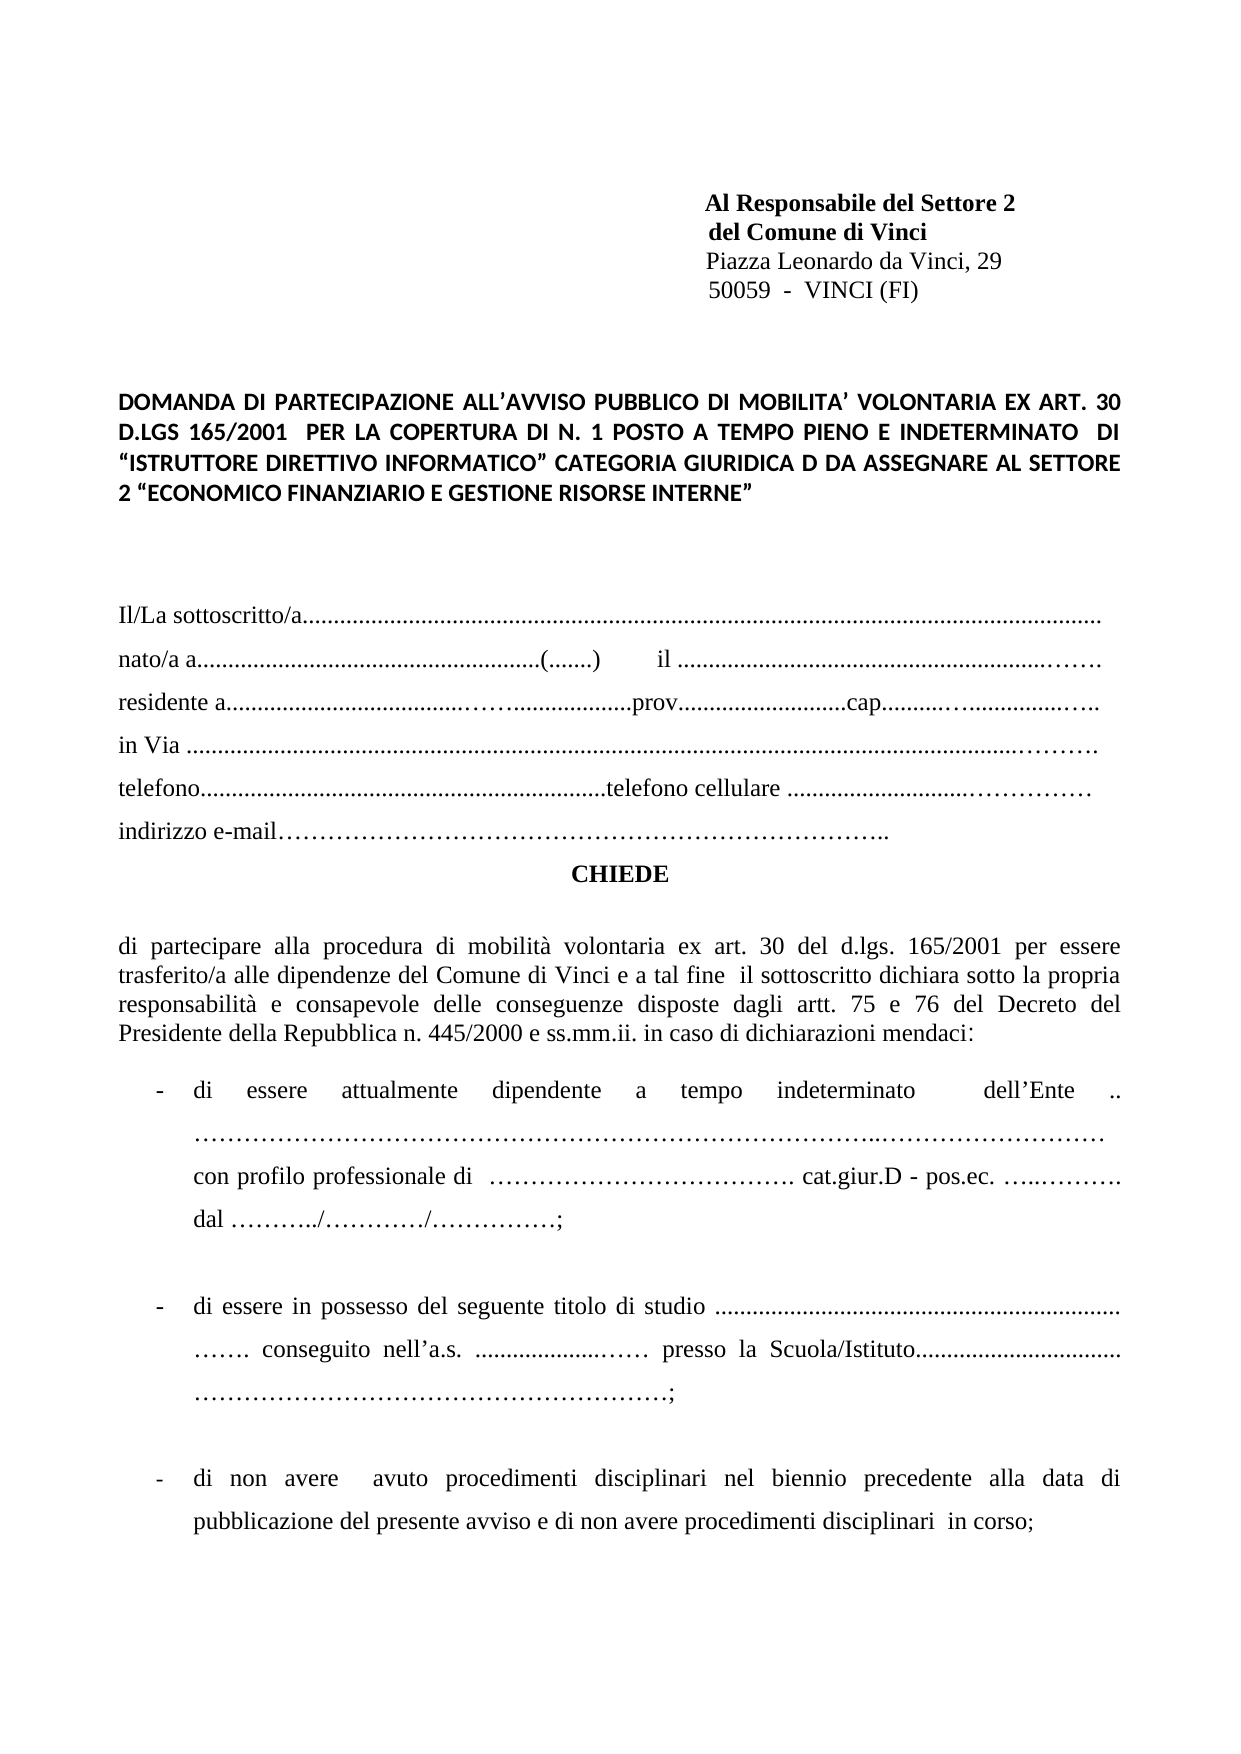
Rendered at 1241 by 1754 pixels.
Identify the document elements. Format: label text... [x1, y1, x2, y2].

text Al Responsabile del Settore 2 [118, 188, 1122, 217]
text Il/La sottoscritto/a................................................................................................................................ [118, 601, 1122, 629]
subtitle CHIEDE [118, 859, 1122, 888]
text Piazza Leonardo da Vinci, 29 [561, 246, 1122, 275]
text 50059 - VINCI (FI) [634, 275, 1122, 303]
list di essere in possesso del seguente titolo di studio .................................................................……. conseguito nell’a.s. ....................…… presso la Scuola/Istituto.................................…………………………………………………; [156, 1291, 1122, 1406]
text di partecipare alla procedura di mobilità volontaria ex art. 30 del d.lgs. 165/2001 per essere trasferito/a alle dipendenze del Comune di Vinci e a tal fine il sottoscritto dichiara sotto la propria responsabilità e consapevole delle conseguenze disposte dagli artt. 75 e 76 del Decreto del Presidente della Repubblica n. 445/2000 e ss.mm.ii. in caso di dichiarazioni mendaci: [118, 931, 1122, 1046]
text residente a......................................……...................prov...........................cap..........…...............….. [118, 687, 1122, 716]
text nato/a a.......................................................(.......) il ...........................................................……. [118, 644, 1122, 672]
text telefono.................................................................telefono cellulare .............................…………… [118, 773, 1122, 802]
text del Comune di Vinci [708, 217, 1122, 246]
text in Via .....................................................................................................................................………. [118, 730, 1122, 759]
text indirizzo e-mail……………………………………………………………….. [118, 816, 1122, 845]
list di essere attualmente dipendente a tempo indeterminato dell’Ente ..………………………………………………………………………..………………………con profilo professionale di ………………………………. cat.giur.D - pos.ec. …..………. dal ………../…………/……………; [156, 1075, 1122, 1233]
list di non avere avuto procedimenti disciplinari nel biennio precedente alla data di pubblicazione del presente avviso e di non avere procedimenti disciplinari in corso; [156, 1463, 1122, 1535]
subtitle domanda di partecipazione ALL’AVVISO PUBBLICO DI MOBILITA’ VOLONTARIA EX ART. 30 D.LGS 165/2001 PER LA COPERTURA DI N. 1 POSTO A TEMPO PIENO E INDETERMINATO DI “ISTRUTTORE DIRETTIVO INFORMATICO” CATEGORIA GIURIDICA D DA ASSEGNARE AL SETTORE 2 “ECONOMICO FINANZIARIO E GESTIONE RISORSE INTERNE” [118, 386, 1122, 508]
